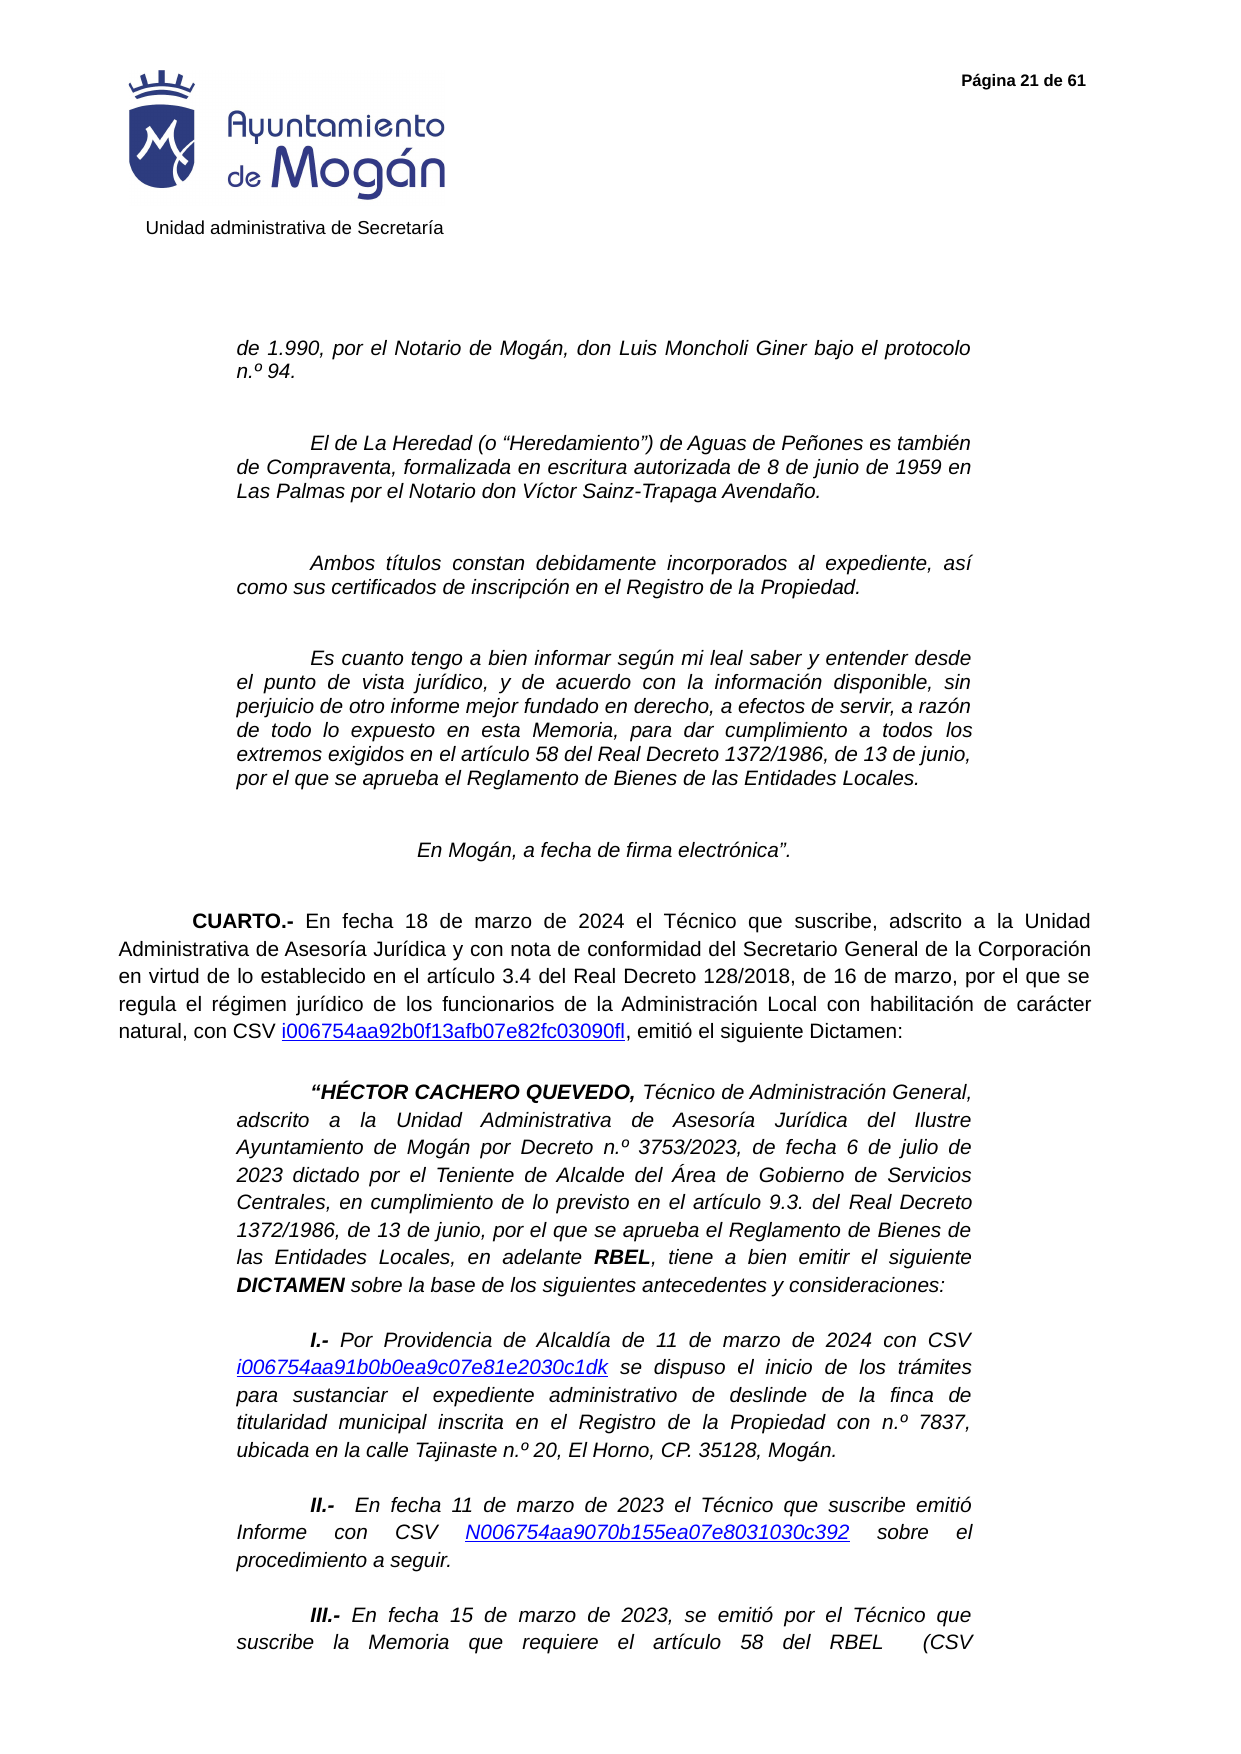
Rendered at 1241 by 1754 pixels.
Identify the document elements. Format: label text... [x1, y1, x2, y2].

text de 1.990, por el Notario de Mogán, don Luis Moncholi Giner bajo el protocolo n.º 94. [236, 335, 974, 383]
text El de La Heredad (o “Heredamiento”) de Aguas de Peñones es también de Compraventa, formalizada en escritura autorizada de 8 de junio de 1959 en Las Palmas por el Notario don Víctor Sainz-Trapaga Avendaño. [236, 431, 974, 503]
text II.- En fecha 11 de marzo de 2023 el Técnico que suscribe emitió Informe con CSV N006754aa9070b155ea07e8031030c392 sobre el procedimiento a seguir. [236, 1493, 974, 1572]
text En Mogán, a fecha de firma electrónica”. [236, 838, 974, 862]
text CUARTO.- En fecha 18 de marzo de 2024 el Técnico que suscribe, adscrito a la Unidad Administrativa de Asesoría Jurídica y con nota de conformidad del Secretario General de la Corporación en virtud de lo establecido en el artículo 3.4 del Real Decreto 128/2018, de 16 de marzo, por el que se regula el régimen jurídico de los funcionarios de la Administración Local con habilitación de carácter natural, con CSV i006754aa92b0f13afb07e82fc03090fl, emitió el siguiente Dictamen: [118, 909, 1092, 1043]
text Es cuanto tengo a bien informar según mi leal saber y entender desde el punto de vista jurídico, y de acuerdo con la información disponible, sin perjuicio de otro informe mejor fundado en derecho, a efectos de servir, a razón de todo lo expuesto en esta Memoria, para dar cumplimiento a todos los extremos exigidos en el artículo 58 del Real Decreto 1372/1986, de 13 de junio, por el que se aprueba el Reglamento de Bienes de las Entidades Locales. [236, 646, 974, 790]
text “HÉCTOR CACHERO QUEVEDO, Técnico de Administración General, adscrito a la Unidad Administrativa de Asesoría Jurídica del Ilustre Ayuntamiento de Mogán por Decreto n.º 3753/2023, de fecha 6 de julio de 2023 dictado por el Teniente de Alcalde del Área de Gobierno de Servicios Centrales, en cumplimiento de lo previsto en el artículo 9.3. del Real Decreto 1372/1986, de 13 de junio, por el que se aprueba el Reglamento de Bienes de las Entidades Locales, en adelante RBEL, tiene a bien emitir el siguiente DICTAMEN sobre la base de los siguientes antecedentes y consideraciones: [236, 1080, 974, 1297]
text Ambos títulos constan debidamente incorporados al expediente, así como sus certificados de inscripción en el Registro de la Propiedad. [236, 551, 974, 598]
text III.- En fecha 15 de marzo de 2023, se emitió por el Técnico que suscribe la Memoria que requiere el artículo 58 del RBEL (CSV [236, 1603, 974, 1654]
picture [128, 70, 445, 206]
text I.- Por Providencia de Alcaldía de 11 de marzo de 2024 con CSV i006754aa91b0b0ea9c07e81e2030c1dk se dispuso el inicio de los trámites para sustanciar el expediente administrativo de deslinde de la finca de titularidad municipal inscrita en el Registro de la Propiedad con n.º 7837, ubicada en la calle Tajinaste n.º 20, El Horno, CP. 35128, Mogán. [236, 1328, 974, 1462]
